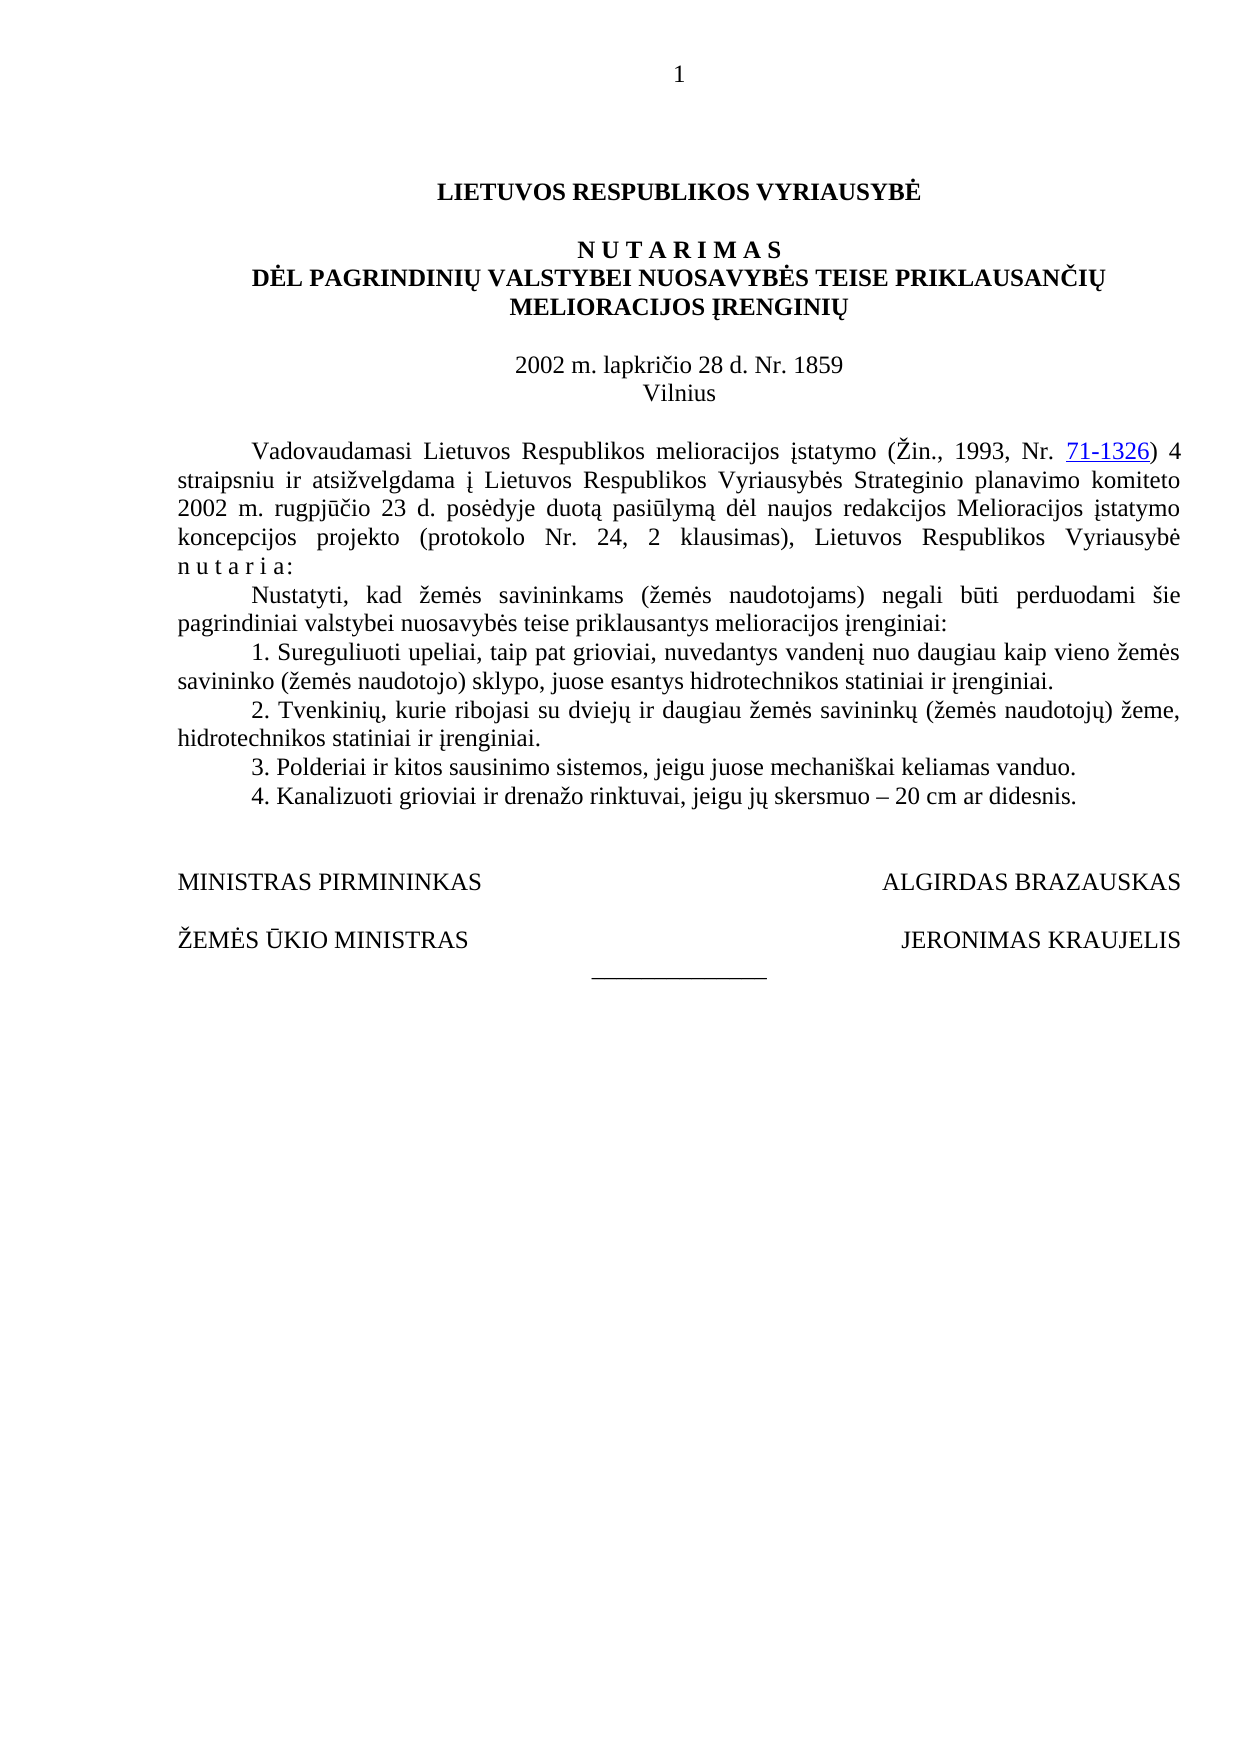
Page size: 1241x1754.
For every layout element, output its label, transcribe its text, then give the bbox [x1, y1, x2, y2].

text MINISTRAS PIRMININKAS ALGIRDAS BRAZAUSKAS [177, 867, 1181, 896]
text 3. Polderiai ir kitos sausinimo sistemos, jeigu juose mechaniškai keliamas vanduo. [177, 752, 1181, 781]
text 4. Kanalizuoti grioviai ir drenažo rinktuvai, jeigu jų skersmuo – 20 cm ar didesnis. [177, 781, 1181, 810]
text N U T A R I M A S [177, 235, 1181, 263]
text Vilnius [177, 378, 1181, 407]
text 1. Sureguliuoti upeliai, taip pat grioviai, nuvedantys vandenį nuo daugiau kaip vieno žemės savininko (žemės naudotojo) sklypo, juose esantys hidrotechnikos statiniai ir įrenginiai. [177, 637, 1181, 695]
text ŽEMĖS ŪKIO MINISTRAS JERONIMAS KRAUJELIS [177, 925, 1181, 953]
text ______________ [177, 953, 1181, 982]
text Nustatyti, kad žemės savininkams (žemės naudotojams) negali būti perduodami šie pagrindiniai valstybei nuosavybės teise priklausantys melioracijos įrenginiai: [177, 580, 1181, 637]
text DĖL PAGRINDINIŲ VALSTYBEI NUOSAVYBĖS TEISE PRIKLAUSANČIŲ MELIORACIJOS ĮRENGINIŲ [177, 263, 1181, 321]
text Vadovaudamasi Lietuvos Respublikos melioracijos įstatymo (Žin., 1993, Nr. 71-1326) 4 straipsniu ir atsižvelgdama į Lietuvos Respublikos Vyriausybės Strateginio planavimo komiteto 2002 m. rugpjūčio 23 d. posėdyje duotą pasiūlymą dėl naujos redakcijos Melioracijos įstatymo koncepcijos projekto (protokolo Nr. 24, 2 klausimas), Lietuvos Respublikos Vyriausybė nutaria: [177, 436, 1181, 580]
text 2002 m. lapkričio 28 d. Nr. 1859 [177, 350, 1181, 378]
text LIETUVOS RESPUBLIKOS VYRIAUSYBĖ [177, 177, 1181, 206]
text 2. Tvenkinių, kurie ribojasi su dviejų ir daugiau žemės savininkų (žemės naudotojų) žeme, hidrotechnikos statiniai ir įrenginiai. [177, 695, 1181, 752]
